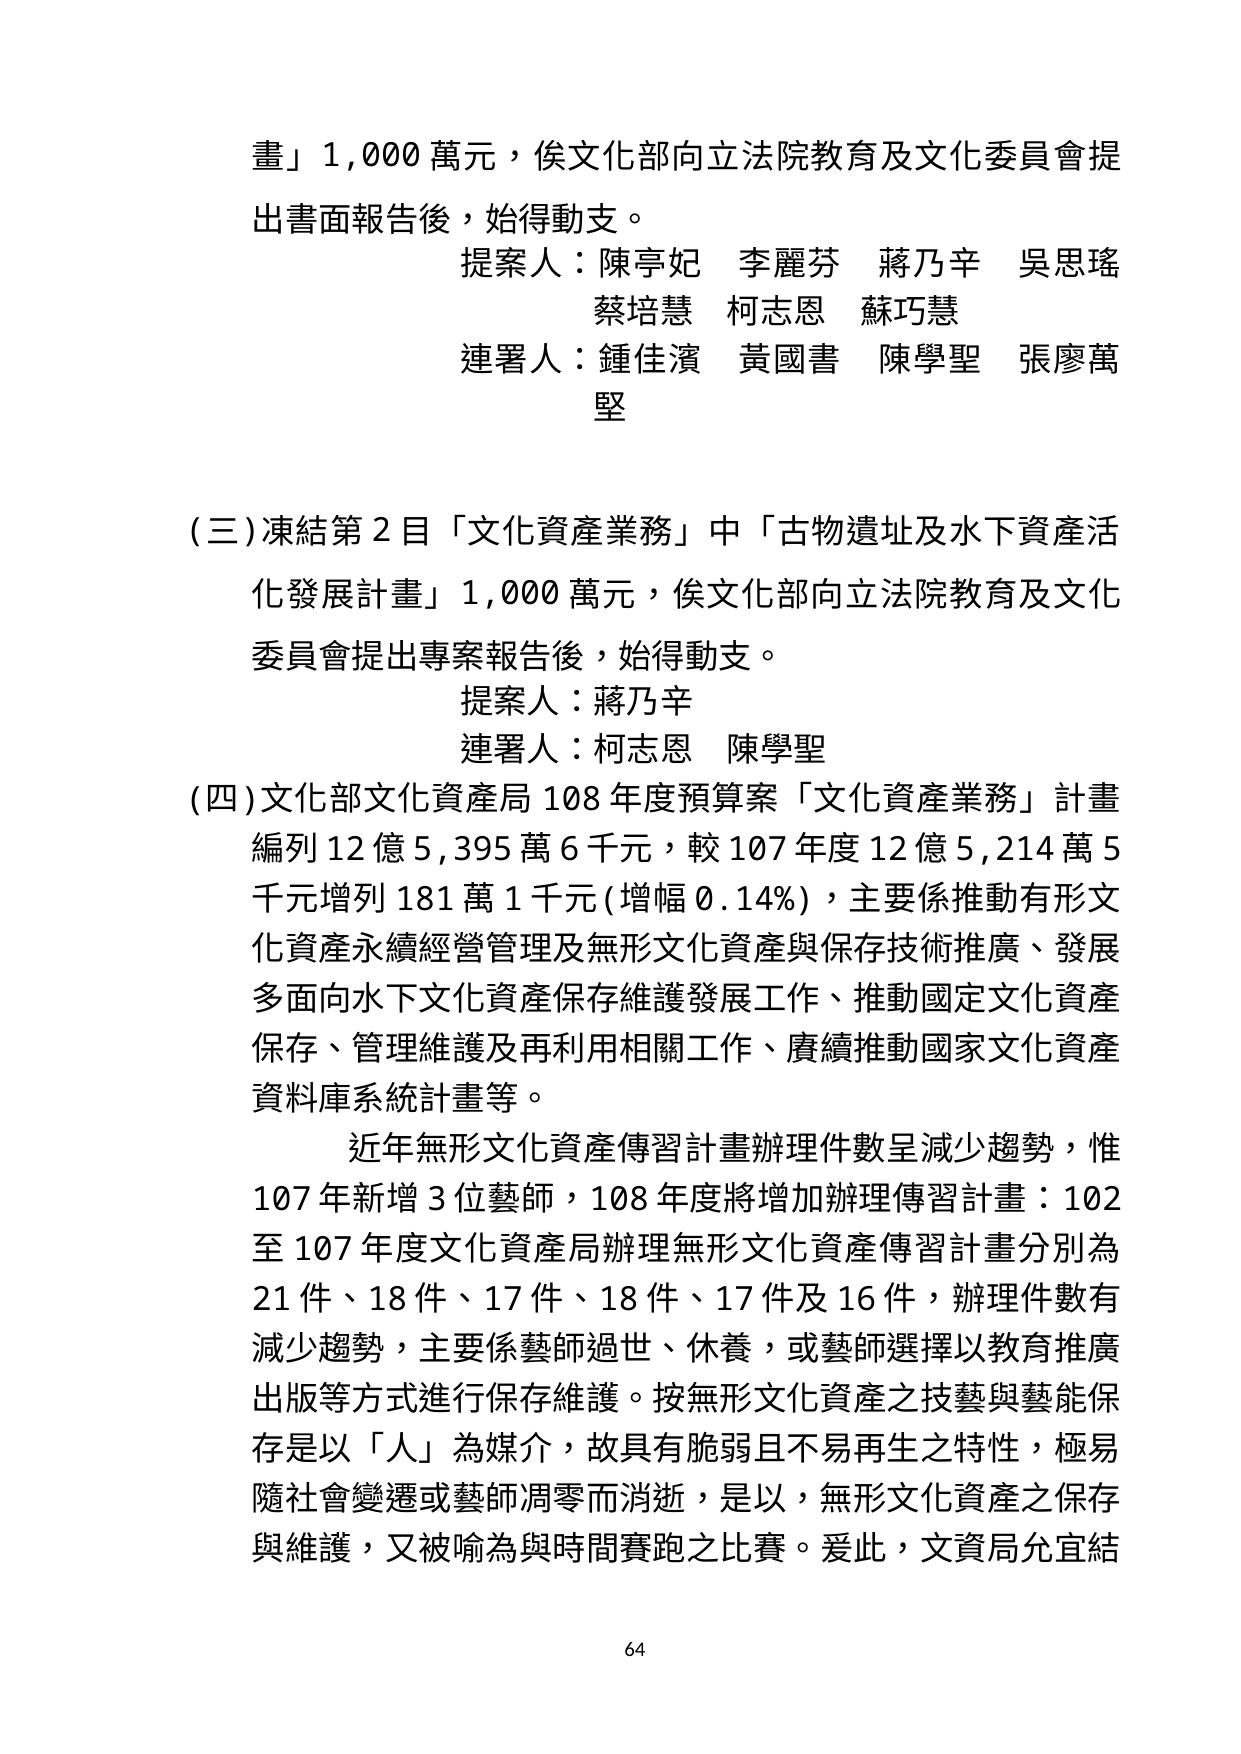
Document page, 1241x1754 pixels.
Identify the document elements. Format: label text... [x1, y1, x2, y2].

text 提案人：蔣乃辛 [460, 675, 1122, 723]
text (四)文化部文化資產局108年度預算案「文化資產業務」計畫編列12億5,395萬6千元，較107年度12億5,214萬5千元增列181萬1千元(增幅0.14%)，主要係推動有形文化資產永續經營管理及無形文化資產與保存技術推廣、發展多面向水下文化資產保存維護發展工作、推動國定文化資產保存、管理維護及再利用相關工作、賡續推動國家文化資產資料庫系統計畫等。 [185, 771, 1122, 1121]
text 近年無形文化資產傳習計畫辦理件數呈減少趨勢，惟107年新增3位藝師，108年度將增加辦理傳習計畫：102至107年度文化資產局辦理無形文化資產傳習計畫分別為21件、18件、17件、18件、17件及16件，辦理件數有減少趨勢，主要係藝師過世、休養，或藝師選擇以教育推廣、出版等方式進行保存維護。按無形文化資產之技藝與藝能保存是以「人」為媒介，故具有脆弱且不易再生之特性，極易隨社會變遷或藝師凋零而消逝，是以，無形文化資產之保存與維護，又被喻為與時間賽跑之比賽。爰此，文資局允宜結合各方資源，充分掌握無形文化資產之個案狀態，並視個案狀況與意願以多元方案進行維護及保存，以提升無形文化資產之保存與維護成效。 [185, 1121, 1122, 1571]
text 連署人：鍾佳濱 黃國書 陳學聖 張廖萬堅 [460, 333, 1122, 429]
text (三)凍結第2目「文化資產業務」中「古物遺址及水下資產活化發展計畫」1,000萬元，俟文化部向立法院教育及文化委員會提出專案報告後，始得動支。 [185, 487, 1122, 675]
text 提案人：陳亭妃 李麗芬 蔣乃辛 吳思瑤 蔡培慧 柯志恩 蘇巧慧 [460, 237, 1122, 333]
text 連署人：柯志恩 陳學聖 [460, 723, 1122, 771]
text 畫」1,000萬元，俟文化部向立法院教育及文化委員會提出書面報告後，始得動支。 [185, 112, 1122, 237]
